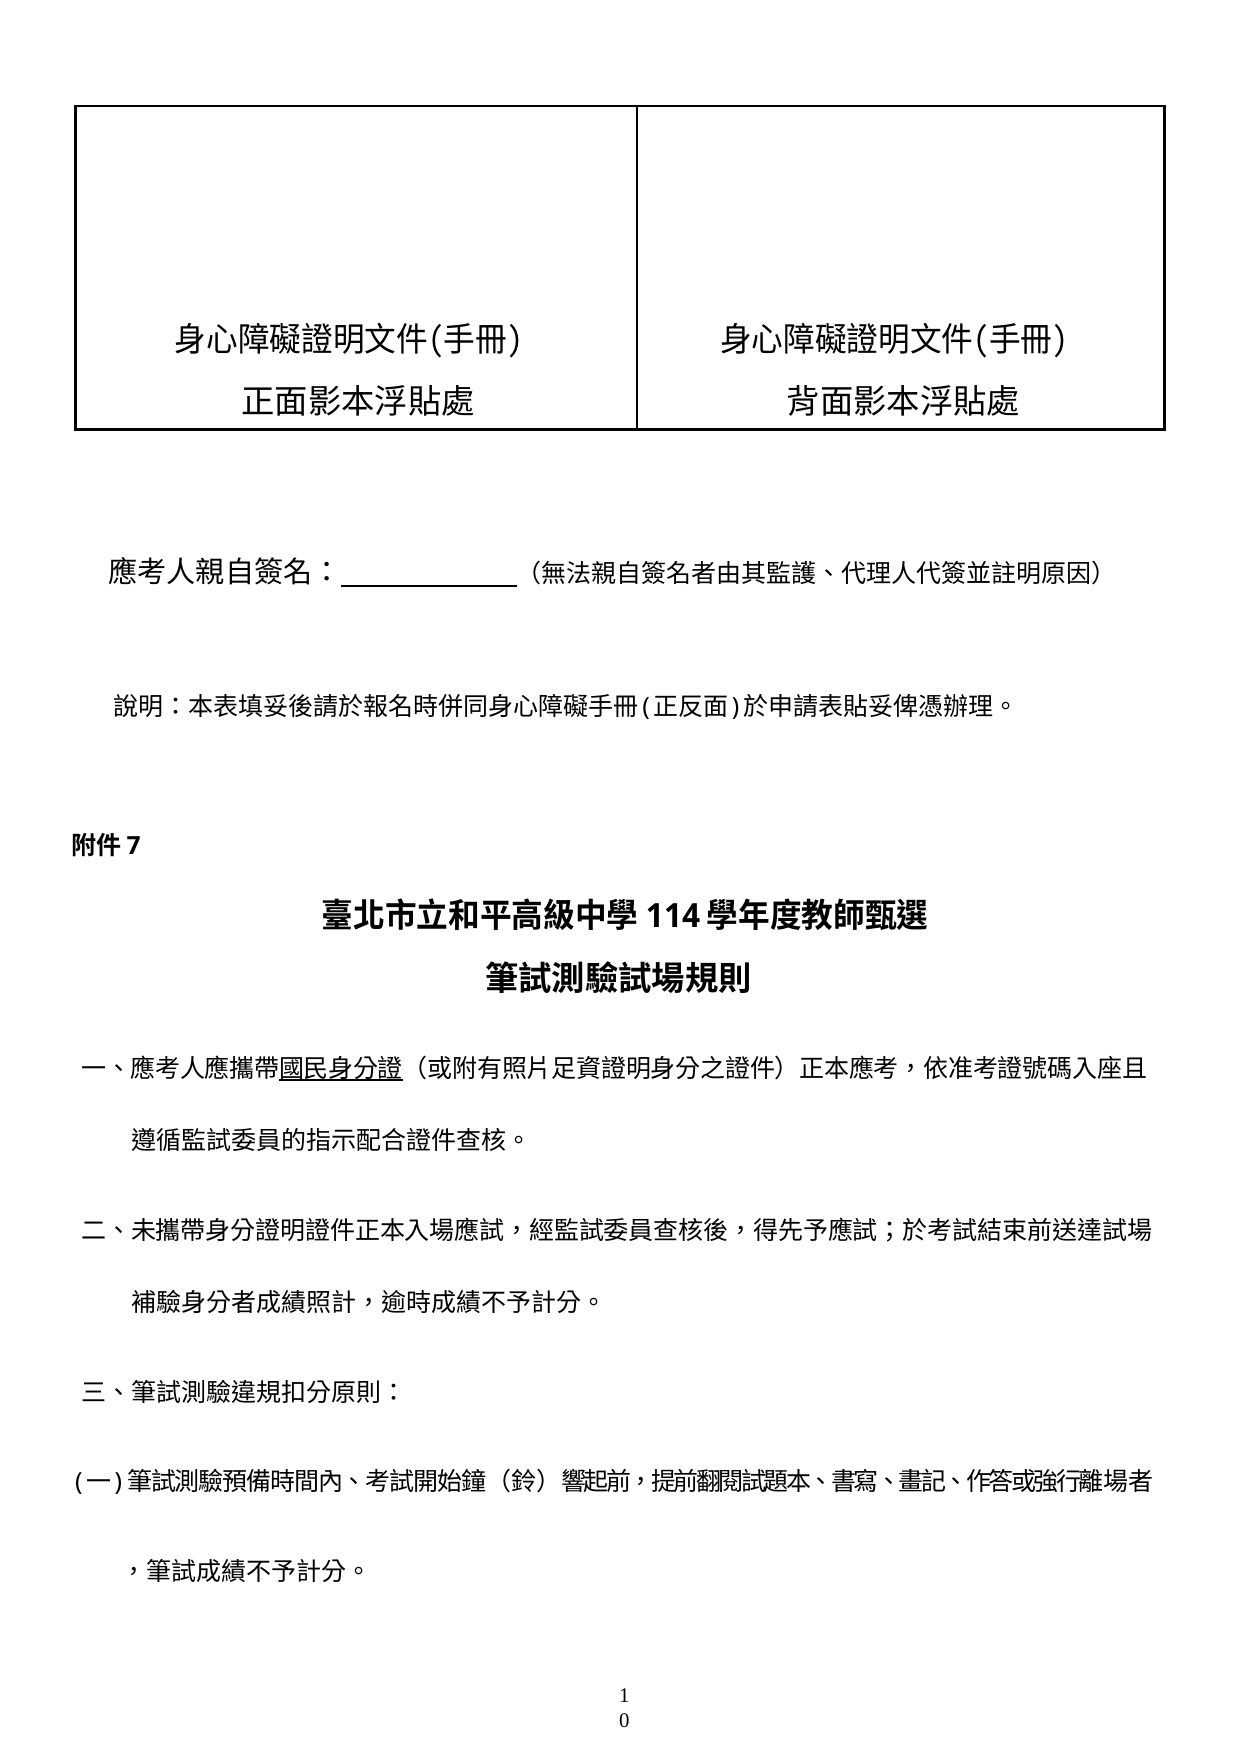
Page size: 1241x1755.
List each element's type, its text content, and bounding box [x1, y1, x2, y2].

text (一)筆試測驗預備時間內、考試開始鐘（鈴）響起前，提前翻閱試題本、書寫、畫記、作答或強行離場者 [71, 1438, 1158, 1501]
text ，筆試成績不予計分。 [121, 1528, 1158, 1590]
text 二、未攜帶身分證明證件正本入場應試，經監試委員查核後，得先予應試；於考試結束前送達試場補驗身分者成績照計，逾時成績不予計分。 [81, 1187, 1155, 1321]
text 應考人親自簽名： （無法親自簽名者由其監護、代理人代簽並註明原因） [108, 528, 1169, 591]
text 三、筆試測驗違規扣分原則： [81, 1348, 1155, 1411]
text 說明：本表填妥後請於報名時併同身心障礙手冊(正反面)於申請表貼妥俾憑辦理。 [83, 663, 1159, 725]
text 臺北市立和平高級中學 114學年度教師甄選 [71, 871, 1159, 934]
table_cell 身心障礙證明文件(手冊) 背面影本浮貼處 [638, 107, 1163, 428]
table_cell 身心障礙證明文件(手冊) 正面影本浮貼處 [77, 107, 636, 428]
text 一、應考人應攜帶國民身分證（或附有照片足資證明身分之證件）正本應考，依准考證號碼入座且遵循監試委員的指示配合證件查核。 [81, 1025, 1155, 1159]
text 附件7 [71, 802, 1159, 864]
text 筆試測驗試場規則 [107, 934, 1129, 996]
